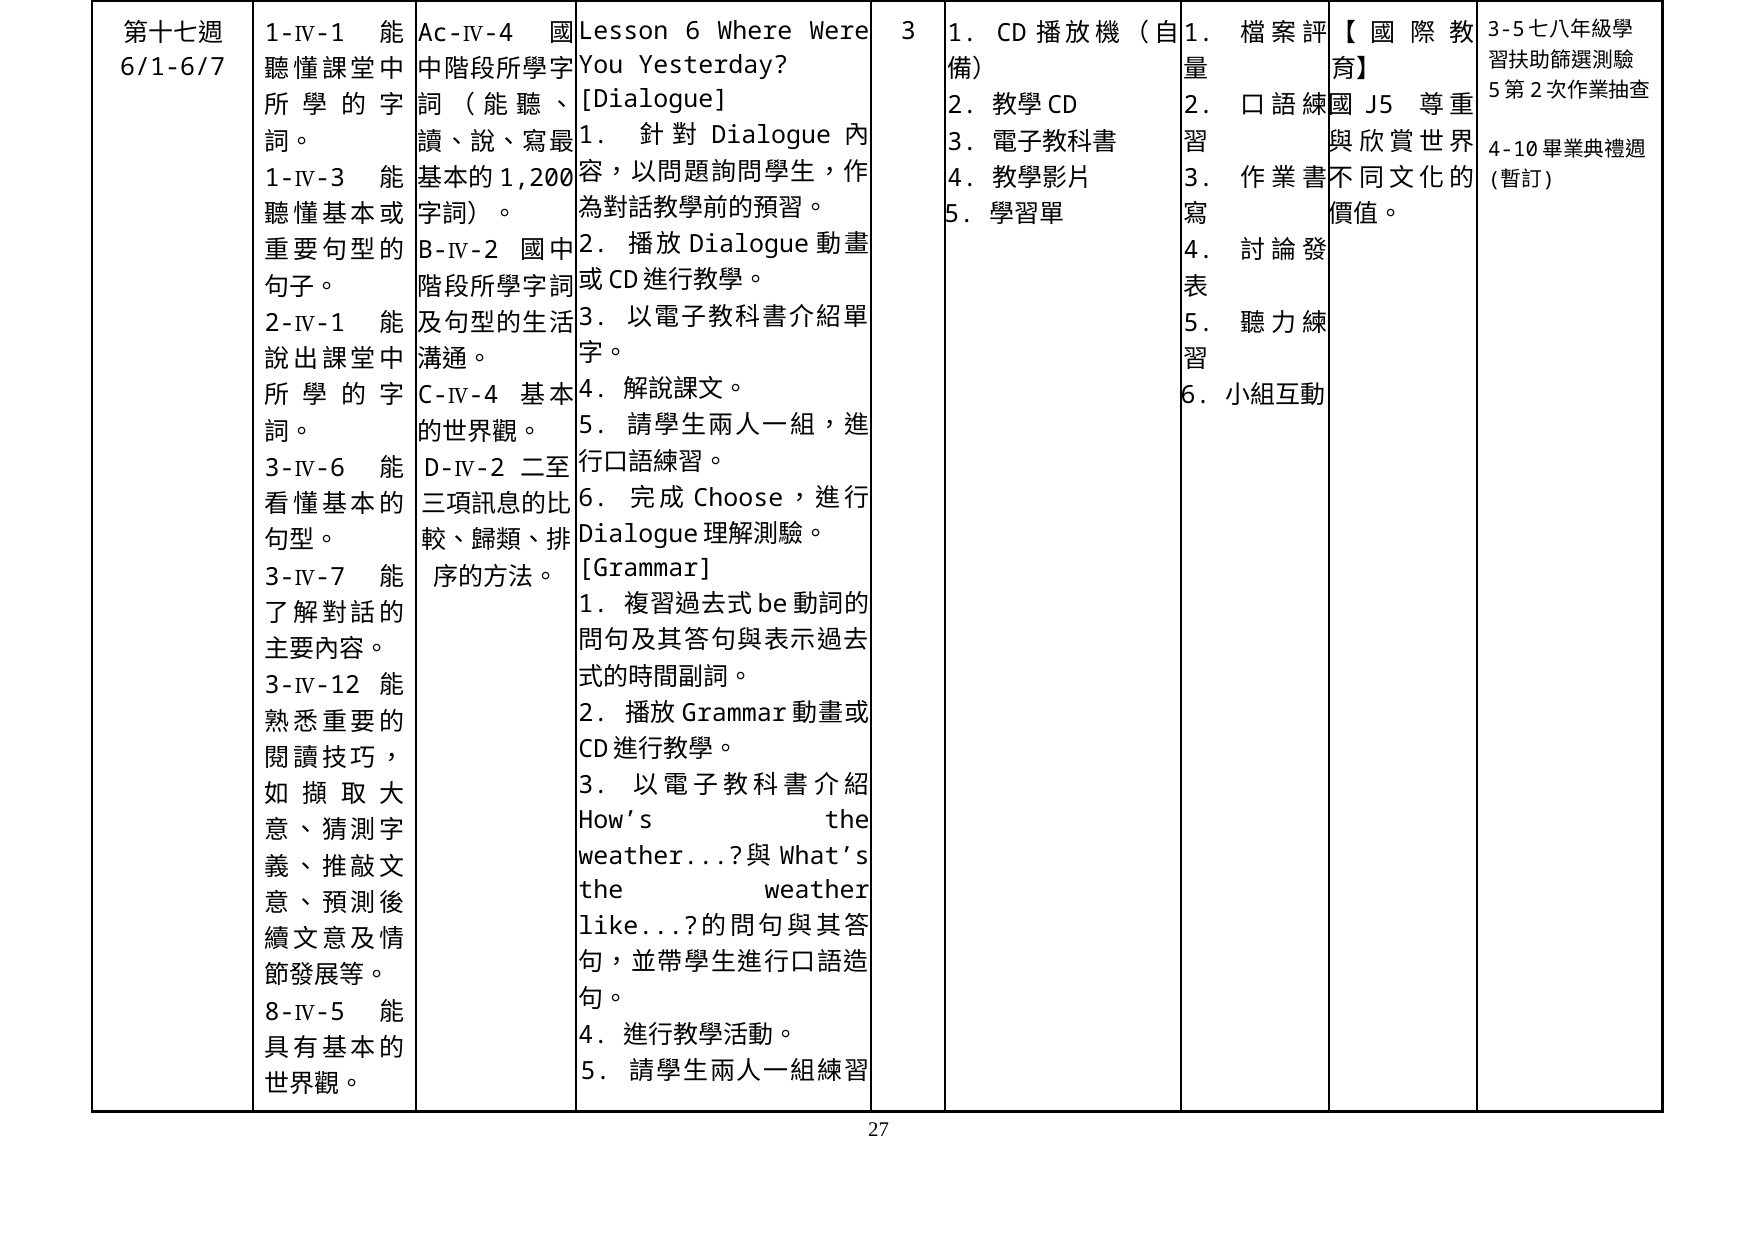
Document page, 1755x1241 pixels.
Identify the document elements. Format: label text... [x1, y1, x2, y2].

table_cell 第十七週6/1-6/7 [93, 2, 252, 1110]
table_cell 3-5七八年級學習扶助篩選測驗 5第2次作業抽查 4-10畢業典禮週(暫訂) [1478, 2, 1661, 1110]
table_cell 1-Ⅳ-1 能聽懂課堂中所學的字詞。 1-Ⅳ-3 能聽懂基本或重要句型的句子。 2-Ⅳ-1 能說出課堂中所學的字詞。 3-Ⅳ-6 能看懂基本的句型。 3-Ⅳ-7 能了解對話的主要內容。 3-Ⅳ-12 能熟悉重要的閱讀技巧，如擷取大意、猜測字義、推敲文意、預測後續文意及情節發展等。 8-Ⅳ-5 能具有基本的世界觀。 [254, 2, 415, 1110]
table_cell 1. CD播放機（自備） 2. 教學CD 3. 電子教科書 4. 教學影片 5. 學習單 [946, 2, 1180, 1110]
table_cell Ac-Ⅳ-4 國中階段所學字詞（能聽、讀、說、寫最基本的1,200字詞）。 B-Ⅳ-2 國中階段所學字詞及句型的生活溝通。 C-Ⅳ-4 基本的世界觀。 D-Ⅳ-2 二至三項訊息的比較、歸類、排序的方法。 [417, 2, 575, 1110]
table_cell 【國際教育】 國J5 尊重與欣賞世界不同文化的價值。 [1330, 2, 1476, 1110]
table_cell 3 [872, 2, 944, 1110]
table_cell Lesson 6 Where Were You Yesterday? [Dialogue] 1. 針對Dialogue內容，以問題詢問學生，作為對話教學前的預習。 2. 播放Dialogue動畫或CD進行教學。 3. 以電子教科書介紹單字。 4. 解說課文。 5. 請學生兩人一組，進行口語練習。 6. 完成Choose，進行Dialogue理解測驗。 [Grammar] 1. 複習過去式be動詞的問句及其答句與表示過去式的時間副詞。 2. 播放Grammar動畫或CD進行教學。 3. 以電子教科書介紹How’s the weather...?與What’s the weather like...?的問句與其答句，並帶學生進行口語造句。 4. 進行教學活動。 5. 請學生兩人一組練習 [577, 2, 870, 1110]
table_cell 1. 檔案評量 2. 口語練習 3. 作業書寫 4. 討論發表 5. 聽力練習 6. 小組互動 [1182, 2, 1328, 1110]
